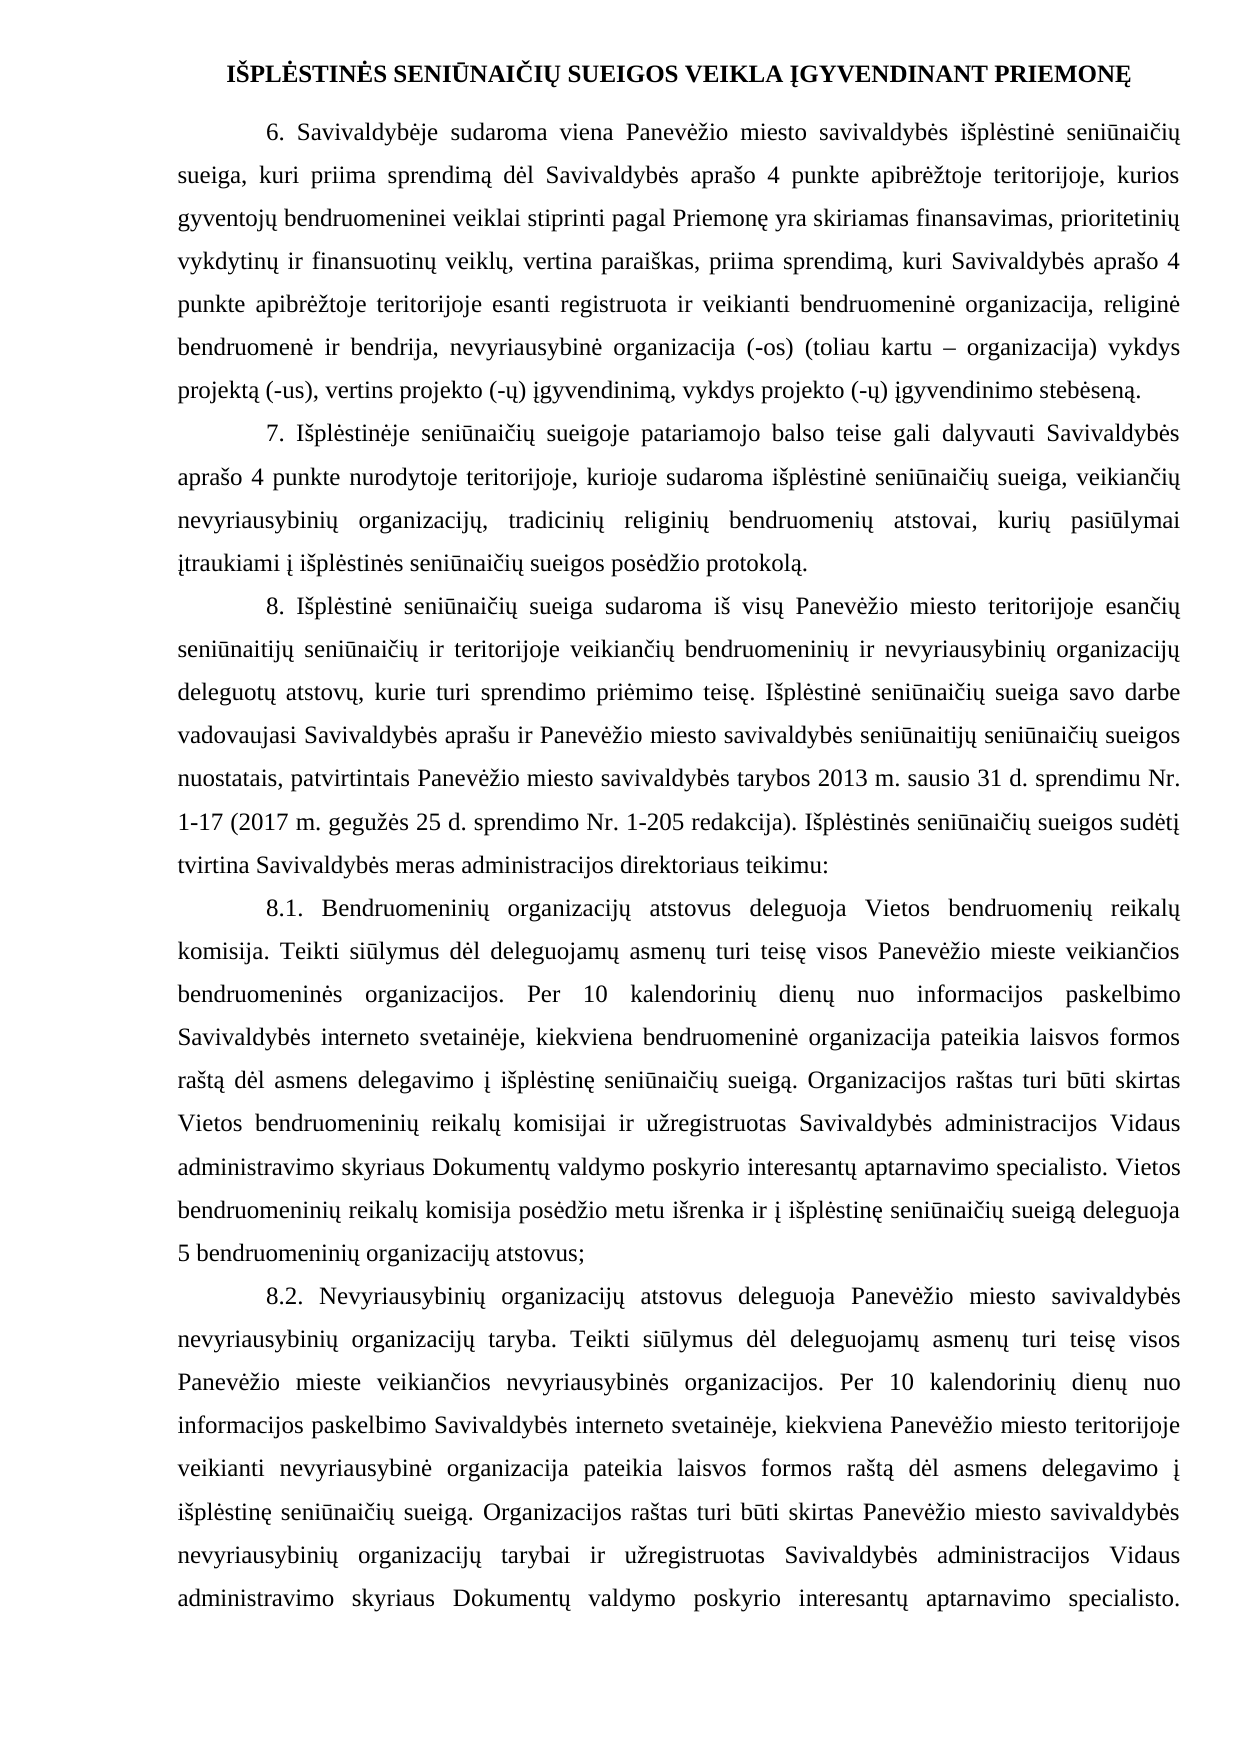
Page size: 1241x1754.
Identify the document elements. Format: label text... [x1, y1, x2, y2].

text 8.2. Nevyriausybinių organizacijų atstovus deleguoja Panevėžio miesto savivaldybės nevyriausybinių organizacijų taryba. Teikti siūlymus dėl deleguojamų asmenų turi teisę visos Panevėžio mieste veikiančios nevyriausybinės organizacijos. Per 10 kalendorinių dienų nuo informacijos paskelbimo Savivaldybės interneto svetainėje, kiekviena Panevėžio miesto teritorijoje veikianti nevyriausybinė organizacija pateikia laisvos formos raštą dėl asmens delegavimo į išplėstinę seniūnaičių sueigą. Organizacijos raštas turi būti skirtas Panevėžio miesto savivaldybės nevyriausybinių organizacijų tarybai ir užregistruotas Savivaldybės administracijos Vidaus administravimo skyriaus Dokumentų valdymo poskyrio interesantų aptarnavimo specialisto. [177, 1281, 1181, 1612]
text 6. Savivaldybėje sudaroma viena Panevėžio miesto savivaldybės išplėstinė seniūnaičių sueiga, kuri priima sprendimą dėl Savivaldybės aprašo 4 punkte apibrėžtoje teritorijoje, kurios gyventojų bendruomeninei veiklai stiprinti pagal Priemonę yra skiriamas finansavimas, prioritetinių vykdytinų ir finansuotinų veiklų, vertina paraiškas, priima sprendimą, kuri Savivaldybės aprašo 4 punkte apibrėžtoje teritorijoje esanti registruota ir veikianti bendruomeninė organizacija, religinė bendruomenė ir bendrija, nevyriausybinė organizacija (-os) (toliau kartu – organizacija) vykdys projektą (-us), vertins projekto (-ų) įgyvendinimą, vykdys projekto (-ų) įgyvendinimo stebėseną. [177, 117, 1181, 404]
text 8.1. Bendruomeninių organizacijų atstovus deleguoja Vietos bendruomenių reikalų komisija. Teikti siūlymus dėl deleguojamų asmenų turi teisę visos Panevėžio mieste veikiančios bendruomeninės organizacijos. Per 10 kalendorinių dienų nuo informacijos paskelbimo Savivaldybės interneto svetainėje, kiekviena bendruomeninė organizacija pateikia laisvos formos raštą dėl asmens delegavimo į išplėstinę seniūnaičių sueigą. Organizacijos raštas turi būti skirtas Vietos bendruomeninių reikalų komisijai ir užregistruotas Savivaldybės administracijos Vidaus administravimo skyriaus Dokumentų valdymo poskyrio interesantų aptarnavimo specialisto. Vietos bendruomeninių reikalų komisija posėdžio metu išrenka ir į išplėstinę seniūnaičių sueigą deleguoja 5 bendruomeninių organizacijų atstovus; [177, 893, 1181, 1267]
text IŠPLĖSTINĖS SENIŪNAIČIŲ SUEIGOS VEIKLA ĮGYVENDINANT PRIEMONĘ [177, 59, 1181, 88]
text 8. Išplėstinė seniūnaičių sueiga sudaroma iš visų Panevėžio miesto teritorijoje esančių seniūnaitijų seniūnaičių ir teritorijoje veikiančių bendruomeninių ir nevyriausybinių organizacijų deleguotų atstovų, kurie turi sprendimo priėmimo teisę. Išplėstinė seniūnaičių sueiga savo darbe vadovaujasi Savivaldybės aprašu ir Panevėžio miesto savivaldybės seniūnaitijų seniūnaičių sueigos nuostatais, patvirtintais Panevėžio miesto savivaldybės tarybos 2013 m. sausio 31 d. sprendimu Nr. 1-17 (2017 m. gegužės 25 d. sprendimo Nr. 1-205 redakcija). Išplėstinės seniūnaičių sueigos sudėtį tvirtina Savivaldybės meras administracijos direktoriaus teikimu: [177, 591, 1181, 878]
text 7. Išplėstinėje seniūnaičių sueigoje patariamojo balso teise gali dalyvauti Savivaldybės aprašo 4 punkte nurodytoje teritorijoje, kurioje sudaroma išplėstinė seniūnaičių sueiga, veikiančių nevyriausybinių organizacijų, tradicinių religinių bendruomenių atstovai, kurių pasiūlymai įtraukiami į išplėstinės seniūnaičių sueigos posėdžio protokolą. [177, 418, 1181, 577]
